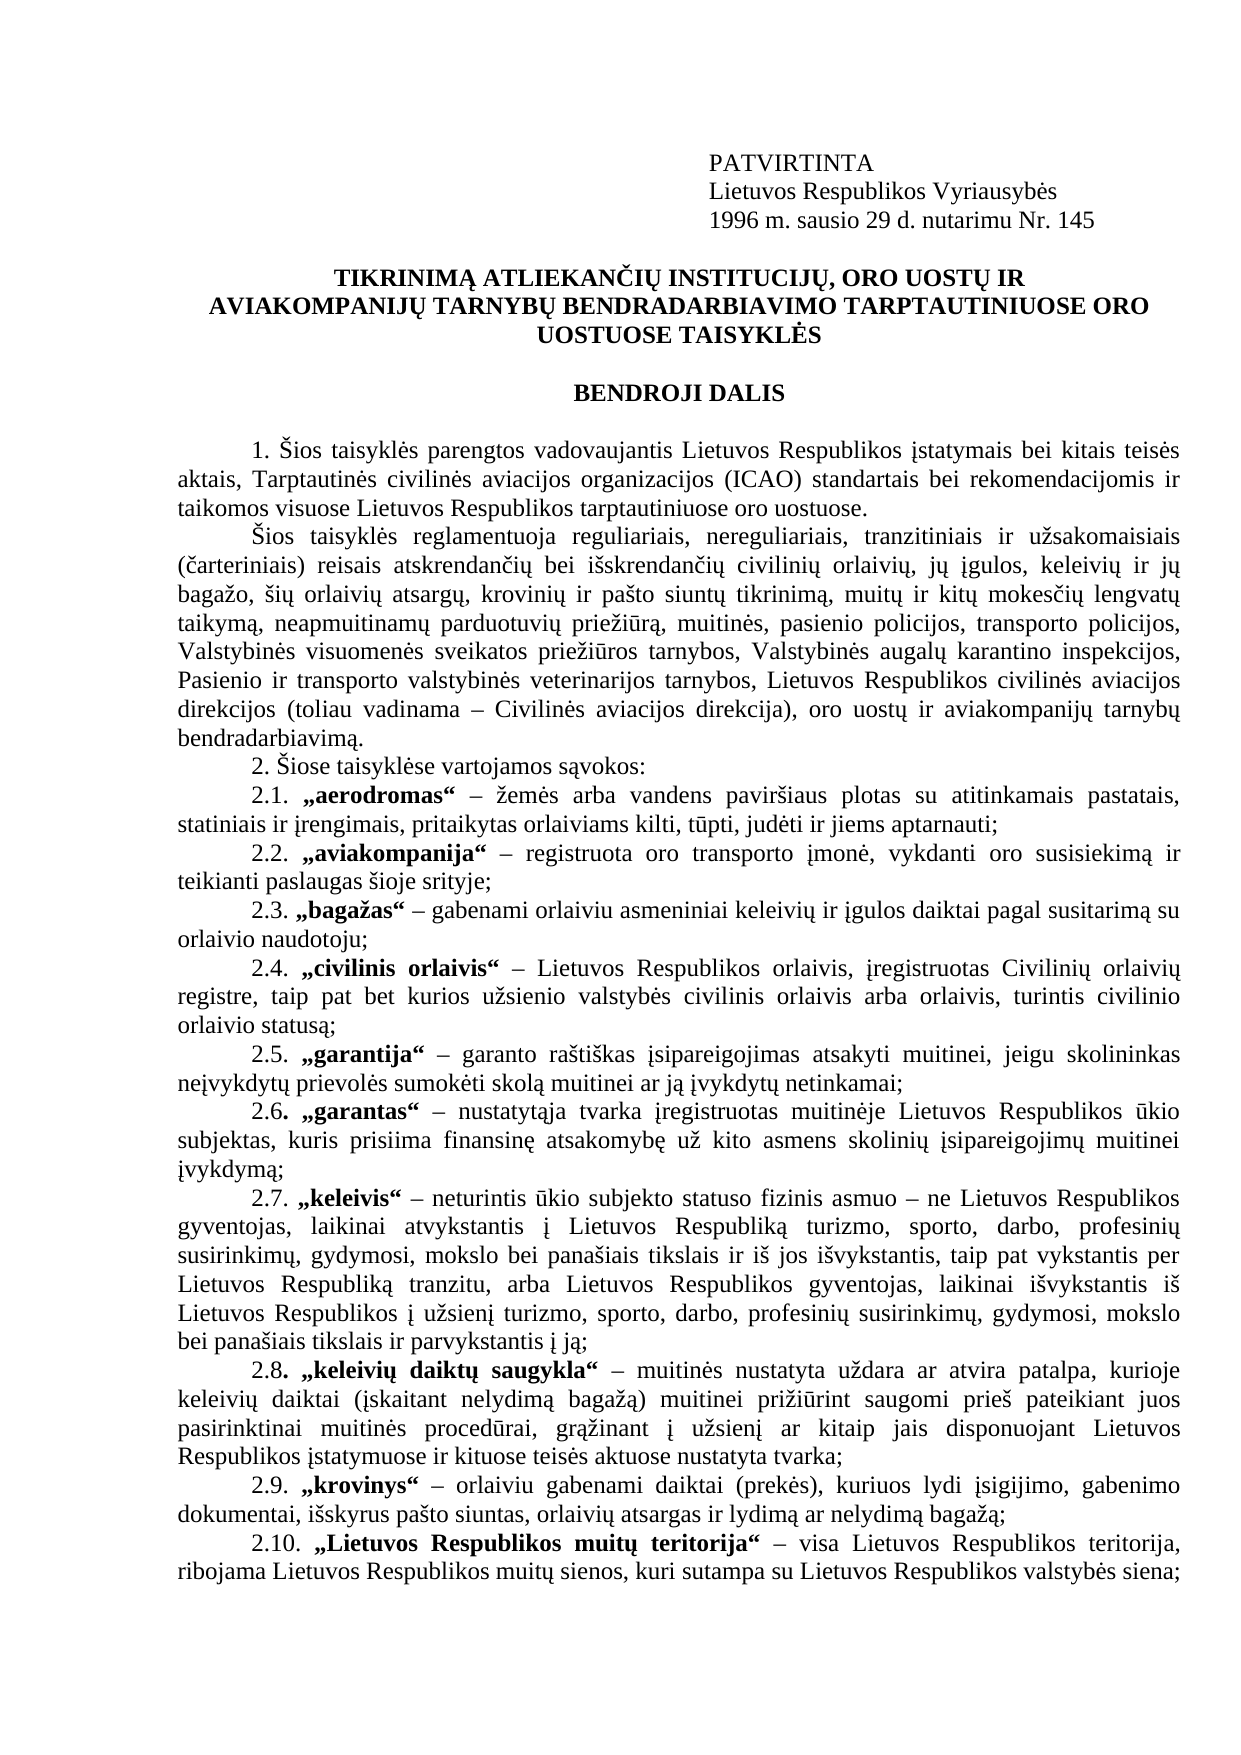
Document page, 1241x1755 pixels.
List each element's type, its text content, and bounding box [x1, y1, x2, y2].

text Tikrinimą atliekančių institucijų, oro uostų ir [177, 263, 1181, 291]
text 2.2. „aviakompanija“ – registruota oro transporto įmonė, vykdanti oro susisiekimą ir teikianti paslaugas šioje srityje; [177, 838, 1181, 895]
text 2.4. „civilinis orlaivis“ – Lietuvos Respublikos orlaivis, įregistruotas Civilinių orlaivių registre, taip pat bet kurios užsienio valstybės civilinis orlaivis arba orlaivis, turintis civilinio orlaivio statusą; [177, 953, 1181, 1039]
text 2.6. „garantas“ – nustatytąja tvarka įregistruotas muitinėje Lietuvos Respublikos ūkio subjektas, kuris prisiima finansinę atsakomybę už kito asmens skolinių įsipareigojimų muitinei įvykdymą; [177, 1096, 1181, 1183]
text 2.3. „bagažas“ – gabenami orlaiviu asmeniniai keleivių ir įgulos daiktai pagal susitarimą su orlaivio naudotoju; [177, 895, 1181, 953]
text aviakompanijų tarnybų bendradarbiavimo tarptautiniuose oro [177, 291, 1181, 320]
text 2.10. „Lietuvos Respublikos muitų teritorija“ – visa Lietuvos Respublikos teritorija, ribojama Lietuvos Respublikos muitų sienos, kuri sutampa su Lietuvos Respublikos valstybės siena; [177, 1528, 1181, 1585]
text Bendroji dalis [177, 378, 1181, 406]
text 2.9. „krovinys“ – orlaiviu gabenami daiktai (prekės), kuriuos lydi įsigijimo, gabenimo dokumentai, išskyrus pašto siuntas, orlaivių atsargas ir lydimą ar nelydimą bagažą; [177, 1470, 1181, 1528]
text Lietuvos Respublikos Vyriausybės [177, 176, 1181, 205]
text Šios taisyklės reglamentuoja reguliariais, nereguliariais, tranzitiniais ir užsakomaisiais (čarteriniais) reisais atskrendančių bei išskrendančių civilinių orlaivių, jų įgulos, keleivių ir jų bagažo, šių orlaivių atsargų, krovinių ir pašto siuntų tikrinimą, muitų ir kitų mokesčių lengvatų taikymą, neapmuitinamų parduotuvių priežiūrą, muitinės, pasienio policijos, transporto policijos, Valstybinės visuomenės sveikatos priežiūros tarnybos, Valstybinės augalų karantino inspekcijos, Pasienio ir transporto valstybinės veterinarijos tarnybos, Lietuvos Respublikos civilinės aviacijos direkcijos (toliau vadinama – Civilinės aviacijos direkcija), oro uostų ir aviakompanijų tarnybų bendradarbiavimą. [177, 521, 1181, 751]
text uostuose taisyklės [177, 320, 1181, 349]
text 1. Šios taisyklės parengtos vadovaujantis Lietuvos Respublikos įstatymais bei kitais teisės aktais, Tarptautinės civilinės aviacijos organizacijos (ICAO) standartais bei rekomendacijomis ir taikomos visuose Lietuvos Respublikos tarptautiniuose oro uostuose. [177, 435, 1181, 521]
text 2.8. „keleivių daiktų saugykla“ – muitinės nustatyta uždara ar atvira patalpa, kurioje keleivių daiktai (įskaitant nelydimą bagažą) muitinei prižiūrint saugomi prieš pateikiant juos pasirinktinai muitinės procedūrai, grąžinant į užsienį ar kitaip jais disponuojant Lietuvos Respublikos įstatymuose ir kituose teisės aktuose nustatyta tvarka; [177, 1355, 1181, 1470]
text 2.1. „aerodromas“ – žemės arba vandens paviršiaus plotas su atitinkamais pastatais, statiniais ir įrengimais, pritaikytas orlaiviams kilti, tūpti, judėti ir jiems aptarnauti; [177, 780, 1181, 838]
text 2. Šiose taisyklėse vartojamos sąvokos: [177, 751, 1181, 780]
text PATVIRTINTA [177, 148, 1181, 176]
text 2.7. „keleivis“ – neturintis ūkio subjekto statuso fizinis asmuo – ne Lietuvos Respublikos gyventojas, laikinai atvykstantis į Lietuvos Respubliką turizmo, sporto, darbo, profesinių susirinkimų, gydymosi, mokslo bei panašiais tikslais ir iš jos išvykstantis, taip pat vykstantis per Lietuvos Respubliką tranzitu, arba Lietuvos Respublikos gyventojas, laikinai išvykstantis iš Lietuvos Respublikos į užsienį turizmo, sporto, darbo, profesinių susirinkimų, gydymosi, mokslo bei panašiais tikslais ir parvykstantis į ją; [177, 1183, 1181, 1355]
text 1996 m. sausio 29 d. nutarimu Nr. 145 [177, 205, 1181, 234]
text 2.5. „garantija“ – garanto raštiškas įsipareigojimas atsakyti muitinei, jeigu skolininkas neįvykdytų prievolės sumokėti skolą muitinei ar ją įvykdytų netinkamai; [177, 1039, 1181, 1096]
